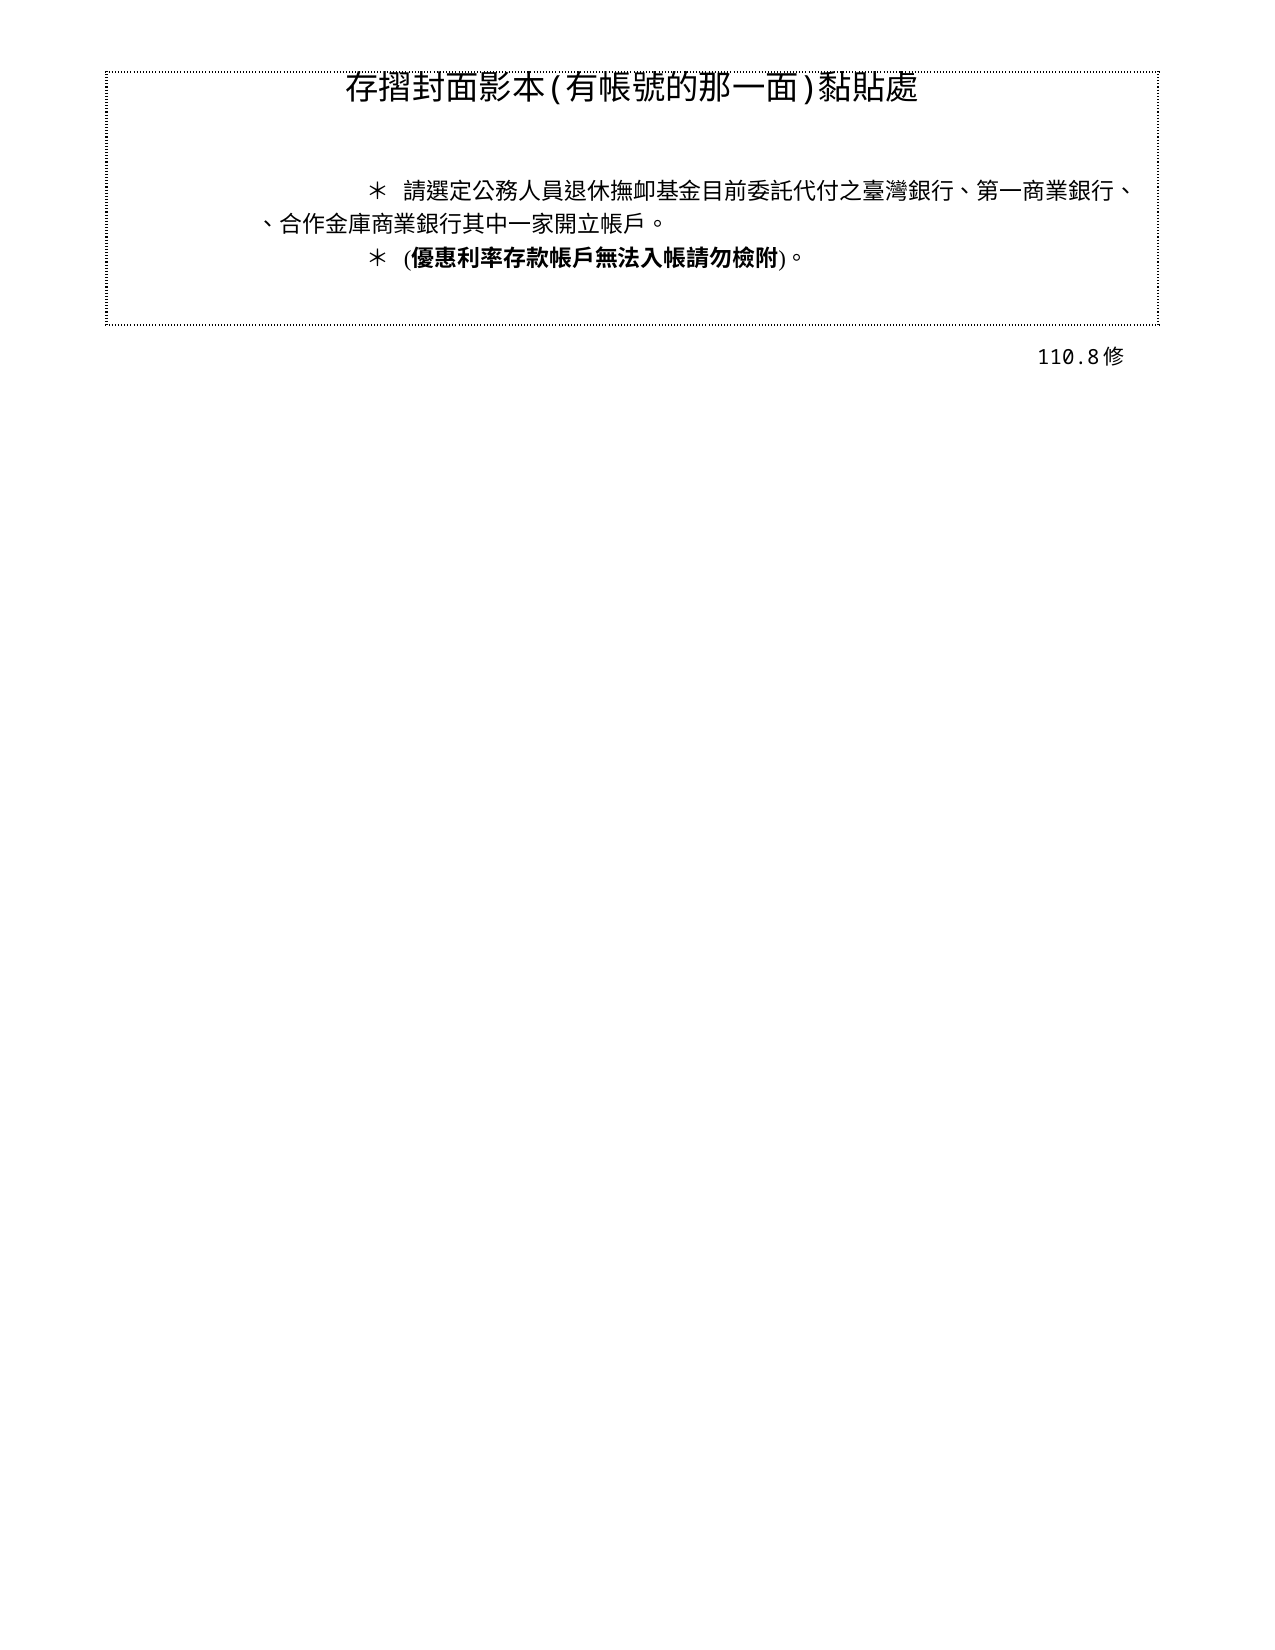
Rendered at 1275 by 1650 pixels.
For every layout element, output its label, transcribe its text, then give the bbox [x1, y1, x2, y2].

table_header 存摺封面影本(有帳號的那一面)黏貼處 請選定公務人員退休撫卹基金目前委託代付之臺灣銀行、第一商業銀行、 、合作金庫商業銀行其中一家開立帳戶。 (優惠利率存款帳戶無法入帳請勿檢附)。 [1022, 333, 1159, 383]
table_header 存摺封面影本(有帳號的那一面)黏貼處 請選定公務人員退休撫卹基金目前委託代付之臺灣銀行、第一商業銀行、 、合作金庫商業銀行其中一家開立帳戶。 (優惠利率存款帳戶無法入帳請勿檢附)。 [106, 71, 1158, 323]
